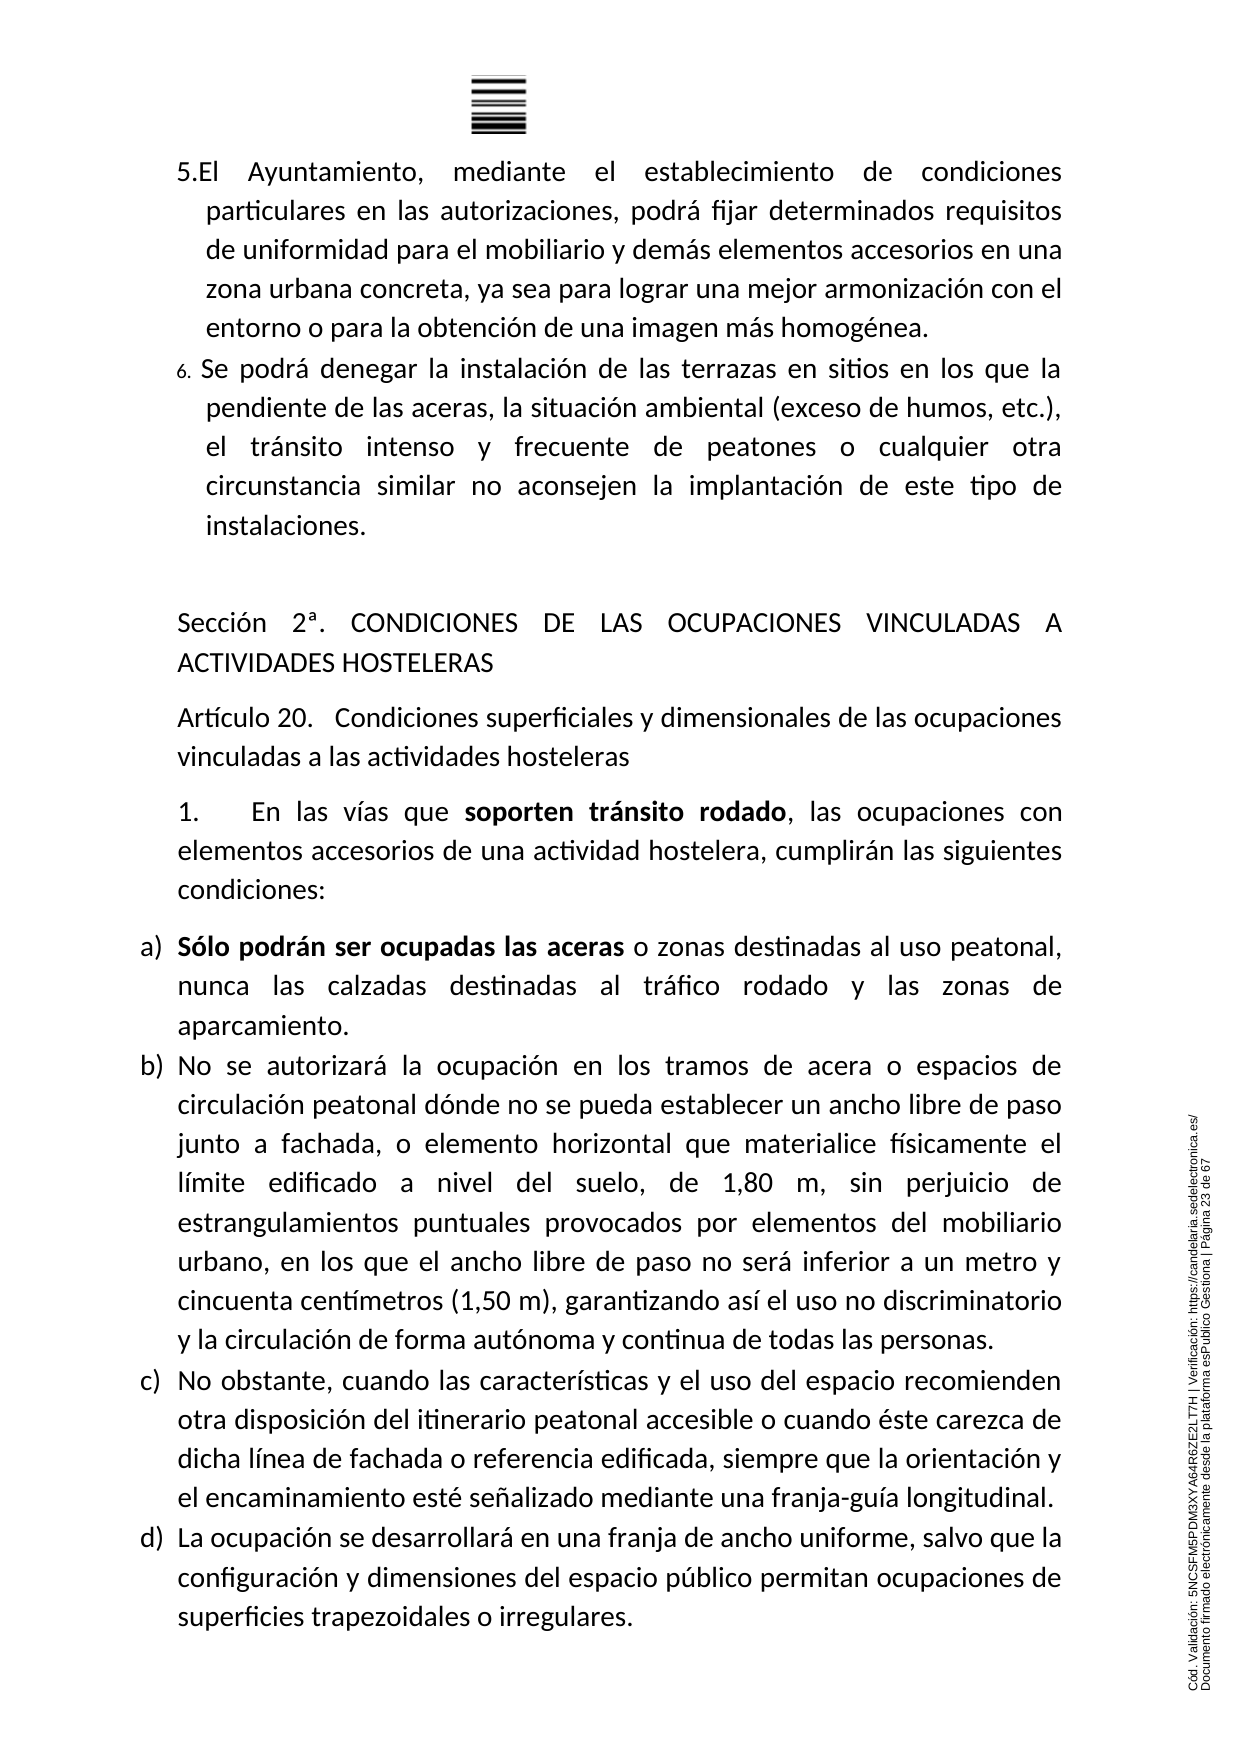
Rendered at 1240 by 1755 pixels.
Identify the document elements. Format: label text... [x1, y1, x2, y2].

text 5.El Ayuntamiento, mediante el establecimiento de condiciones particulares en las autorizaciones, podrá fijar determinados requisitos de uniformidad para el mobiliario y demás elementos accesorios en una zona urbana concreta, ya sea para lograr una mejor armonización con el entorno o para la obtención de una imagen más homogénea. [176, 153, 1063, 345]
list No obstante, cuando las características y el uso del espacio recomienden otra disposición del itinerario peatonal accesible o cuando éste carezca de dicha línea de fachada o referencia edificada, siempre que la orientación y el encaminamiento esté señalizado mediante una franja-guía longitudinal. [140, 1362, 1063, 1515]
text Sección 2ª. CONDICIONES DE LAS OCUPACIONES VINCULADAS A ACTIVIDADES HOSTELERAS [177, 604, 1063, 679]
text 6. Se podrá denegar la instalación de las terrazas en sitios en los que la pendiente de las aceras, la situación ambiental (exceso de humos, etc.), el tránsito intenso y frecuente de peatones o cualquier otra circunstancia similar no aconsejen la implantación de este tipo de instalaciones. [176, 350, 1063, 542]
text Artículo 20. Condiciones superficiales y dimensionales de las ocupaciones vinculadas a las actividades hosteleras [177, 699, 1063, 773]
list Sólo podrán ser ocupadas las aceras o zonas destinadas al uso peatonal, nunca las calzadas destinadas al tráfico rodado y las zonas de aparcamiento. [140, 928, 1063, 1042]
list La ocupación se desarrollará en una franja de ancho uniforme, salvo que la configuración y dimensiones del espacio público permitan ocupaciones de superficies trapezoidales o irregulares. [140, 1519, 1063, 1633]
list No se autorizará la ocupación en los tramos de acera o espacios de circulación peatonal dónde no se pueda establecer un ancho libre de paso junto a fachada, o elemento horizontal que materialice físicamente el límite edificado a nivel del suelo, de 1,80 m, sin perjuicio de estrangulamientos puntuales provocados por elementos del mobiliario urbano, en los que el ancho libre de paso no será inferior a un metro y cincuenta centímetros (1,50 m), garantizando así el uso no discriminatorio y la circulación de forma autónoma y continua de todas las personas. [140, 1047, 1063, 1357]
list En las vías que soporten tránsito rodado, las ocupaciones con elementos accesorios de una actividad hostelera, cumplirán las siguientes condiciones: [177, 793, 1063, 907]
